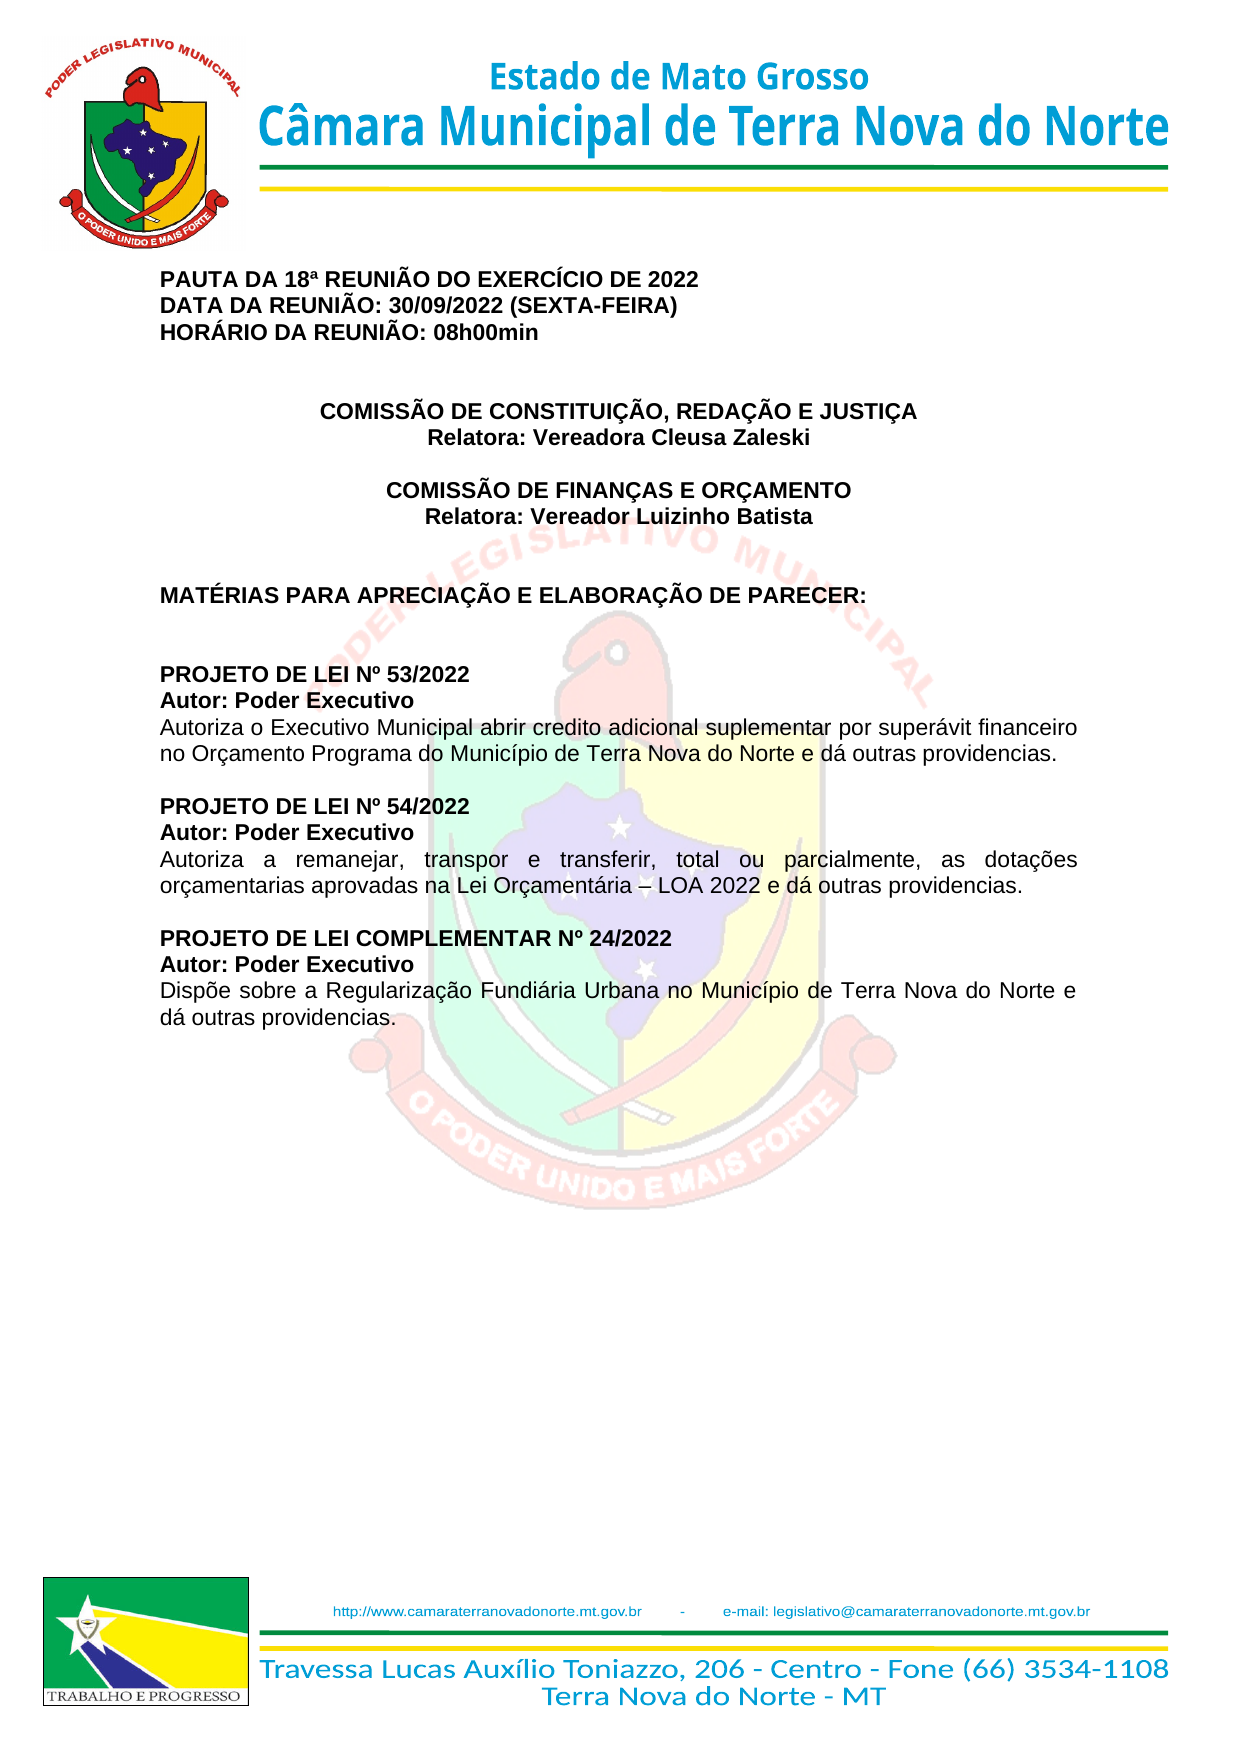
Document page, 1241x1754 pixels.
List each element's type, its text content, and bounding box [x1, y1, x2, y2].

text COMISSÃO DE CONSTITUIÇÃO, REDAÇÃO E JUSTIÇA [159, 398, 1078, 424]
text PROJETO DE LEI Nº 53/2022 [953, 661, 1078, 687]
text HORÁRIO DA REUNIÃO: 08h00min [159, 318, 1078, 345]
text Dispõe sobre a Regularização Fundiária Urbana no Município de Terra Nova do Norte e dá outras providencias. [159, 977, 290, 1030]
text Autor: Poder Executivo [159, 687, 290, 714]
text PROJETO DE LEI Nº 54/2022 [159, 793, 290, 819]
text PROJETO DE LEI Nº 53/2022 [159, 661, 290, 687]
text MATÉRIAS PARA APRECIAÇÃO E ELABORAÇÃO DE PARECER: [159, 582, 290, 608]
text Autor: Poder Executivo [953, 951, 1078, 977]
text Dispõe sobre a Regularização Fundiária Urbana no Município de Terra Nova do Norte e dá outras providencias. [953, 977, 1078, 1030]
text Autoriza o Executivo Municipal abrir credito adicional suplementar por superávit financeiro no Orçamento Programa do Município de Terra Nova do Norte e dá outras providencias. [159, 714, 290, 767]
text Relatora: Vereador Luizinho Batista [159, 503, 1078, 529]
text Autor: Poder Executivo [953, 687, 1078, 714]
text Autor: Poder Executivo [159, 951, 290, 977]
picture [44, 1578, 248, 1705]
text Autoriza a remanejar, transpor e transferir, total ou parcialmente, as dotações orçamentarias aprovadas na Lei Orçamentária – LOA 2022 e dá outras providencias. [953, 846, 1078, 898]
text PROJETO DE LEI COMPLEMENTAR Nº 24/2022 [953, 925, 1078, 951]
text PROJETO DE LEI Nº 54/2022 [953, 793, 1078, 819]
text MATÉRIAS PARA APRECIAÇÃO E ELABORAÇÃO DE PARECER: [953, 582, 1078, 608]
text Relatora: Vereadora Cleusa Zaleski [159, 424, 1078, 450]
text PAUTA DA 18ª REUNIÃO DO EXERCÍCIO DE 2022 [159, 266, 1078, 292]
text Autor: Poder Executivo [159, 819, 290, 846]
text PROJETO DE LEI COMPLEMENTAR Nº 24/2022 [159, 925, 290, 951]
text COMISSÃO DE FINANÇAS E ORÇAMENTO [159, 477, 1078, 503]
text DATA DA REUNIÃO: 30/09/2022 (SEXTA-FEIRA) [159, 292, 1078, 318]
picture [41, 36, 246, 251]
text Autoriza o Executivo Municipal abrir credito adicional suplementar por superávit financeiro no Orçamento Programa do Município de Terra Nova do Norte e dá outras providencias. [953, 714, 1078, 767]
text Autoriza a remanejar, transpor e transferir, total ou parcialmente, as dotações orçamentarias aprovadas na Lei Orçamentária – LOA 2022 e dá outras providencias. [159, 846, 290, 898]
text Autor: Poder Executivo [953, 819, 1078, 846]
picture [842, 1606, 854, 1610]
